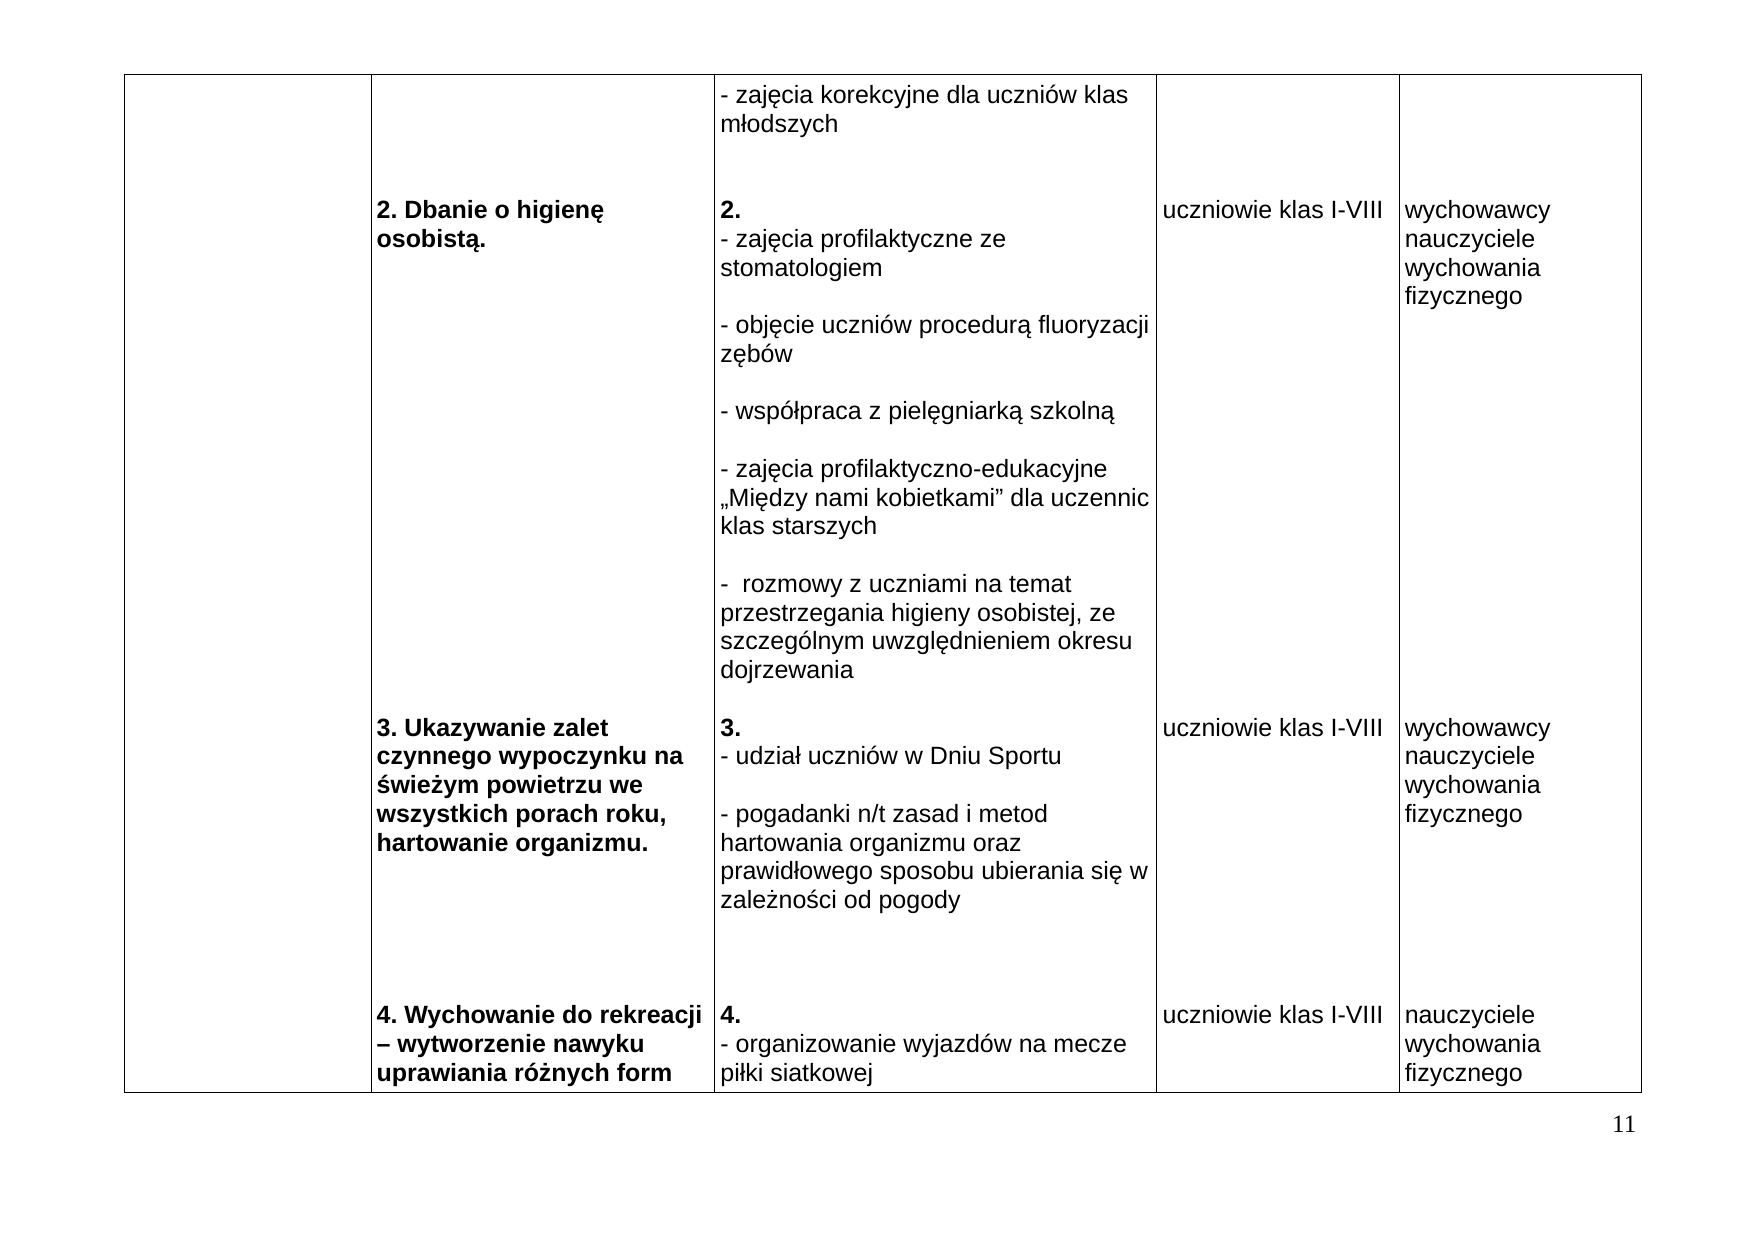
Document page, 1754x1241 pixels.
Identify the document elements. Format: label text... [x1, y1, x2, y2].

table_cell - zajęcia korekcyjne dla uczniów klas młodszych 2. - zajęcia profilaktyczne ze stomatologiem - objęcie uczniów procedurą fluoryzacji zębów - współpraca z pielęgniarką szkolną - zajęcia profilaktyczno-edukacyjne „Między nami kobietkami” dla uczennic klas starszych - rozmowy z uczniami na temat przestrzegania higieny osobistej, ze szczególnym uwzględnieniem okresu dojrzewania 3. - udział uczniów w Dniu Sportu - pogadanki n/t zasad i metod hartowania organizmu oraz prawidłowego sposobu ubierania się w zależności od pogody 4. - organizowanie wyjazdów na mecze piłki siatkowej [715, 75, 1156, 1092]
table_cell wychowawcy nauczyciele wychowania fizycznego wychowawcy nauczyciele wychowania fizycznego nauczyciele wychowania fizycznego [1400, 75, 1641, 1092]
table_cell 2. Dbanie o higienę osobistą. 3. Ukazywanie zalet czynnego wypoczynku na świeżym powietrzu we wszystkich porach roku, hartowanie organizmu. 4. Wychowanie do rekreacji – wytworzenie nawyku uprawiania różnych form [372, 75, 714, 1092]
table_cell uczniowie klas I-VIII uczniowie klas I-VIII uczniowie klas I-VIII [1157, 75, 1399, 1092]
table_cell [125, 75, 371, 1092]
